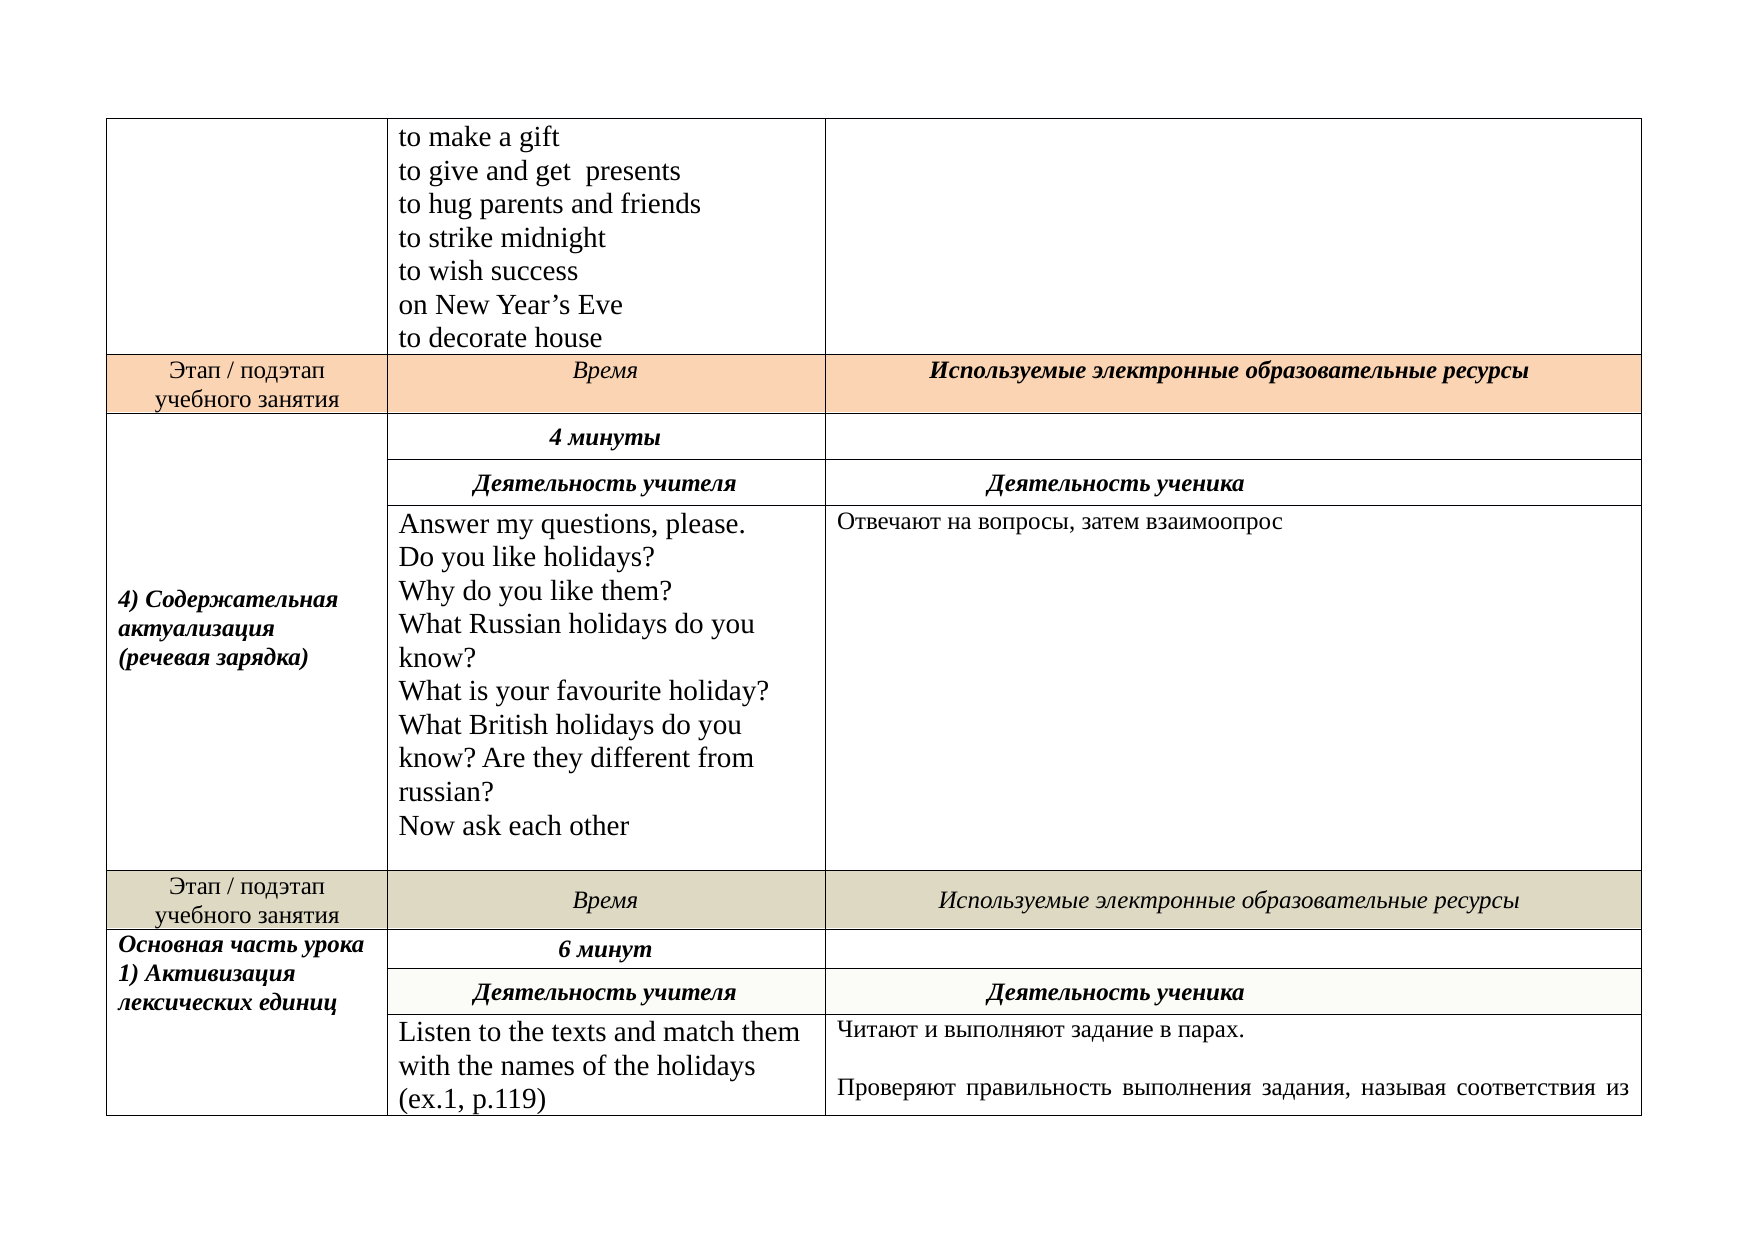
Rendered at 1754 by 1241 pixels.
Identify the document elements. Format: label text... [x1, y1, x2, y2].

table_cell Деятельность учителя [388, 969, 825, 1013]
table_cell to make a gift to give and get presents to hug parents and friends to strike midnight to wish success on New Year’s Eve to decorate house [388, 119, 825, 354]
table_cell Отвечают на вопросы, затем взаимоопрос [826, 506, 1641, 870]
table_cell 6 минут [388, 930, 825, 967]
table_cell Время [388, 355, 825, 412]
table_cell 4) Содержательная актуализация (речевая зарядка) [107, 414, 387, 870]
table_cell Listen to the texts and match them with the names of the holidays (ex.1, p.119) [388, 1015, 825, 1115]
table_cell Этап / подэтап учебного занятия [107, 871, 387, 928]
table_cell Answer my questions, please. Do you like holidays? Why do you like them? What Russian holidays do you know? What is your favourite holiday? What British holidays do you know? Are they different from russian? Now ask each other [388, 506, 825, 870]
table_cell Время [388, 871, 825, 928]
table_cell Используемые электронные образовательные ресурсы [826, 355, 1641, 412]
table_cell Этап / подэтап учебного занятия [107, 355, 387, 412]
table_cell Читают и выполняют задание в парах. Проверяют правильность выполнения задания, называя соответствия из [826, 1015, 1641, 1115]
table_cell Деятельность учителя [388, 460, 825, 505]
table_cell [826, 930, 1641, 967]
table_cell Основная часть урока 1) Активизация лексических единиц [107, 930, 387, 1115]
table_cell [107, 119, 387, 354]
table_cell Деятельность ученика [826, 969, 1641, 1013]
table_cell [826, 414, 1641, 459]
table_cell 4 минуты [388, 414, 825, 459]
table_cell [826, 119, 1641, 354]
table_cell Деятельность ученика [826, 460, 1641, 505]
table_cell Используемые электронные образовательные ресурсы [826, 871, 1641, 928]
